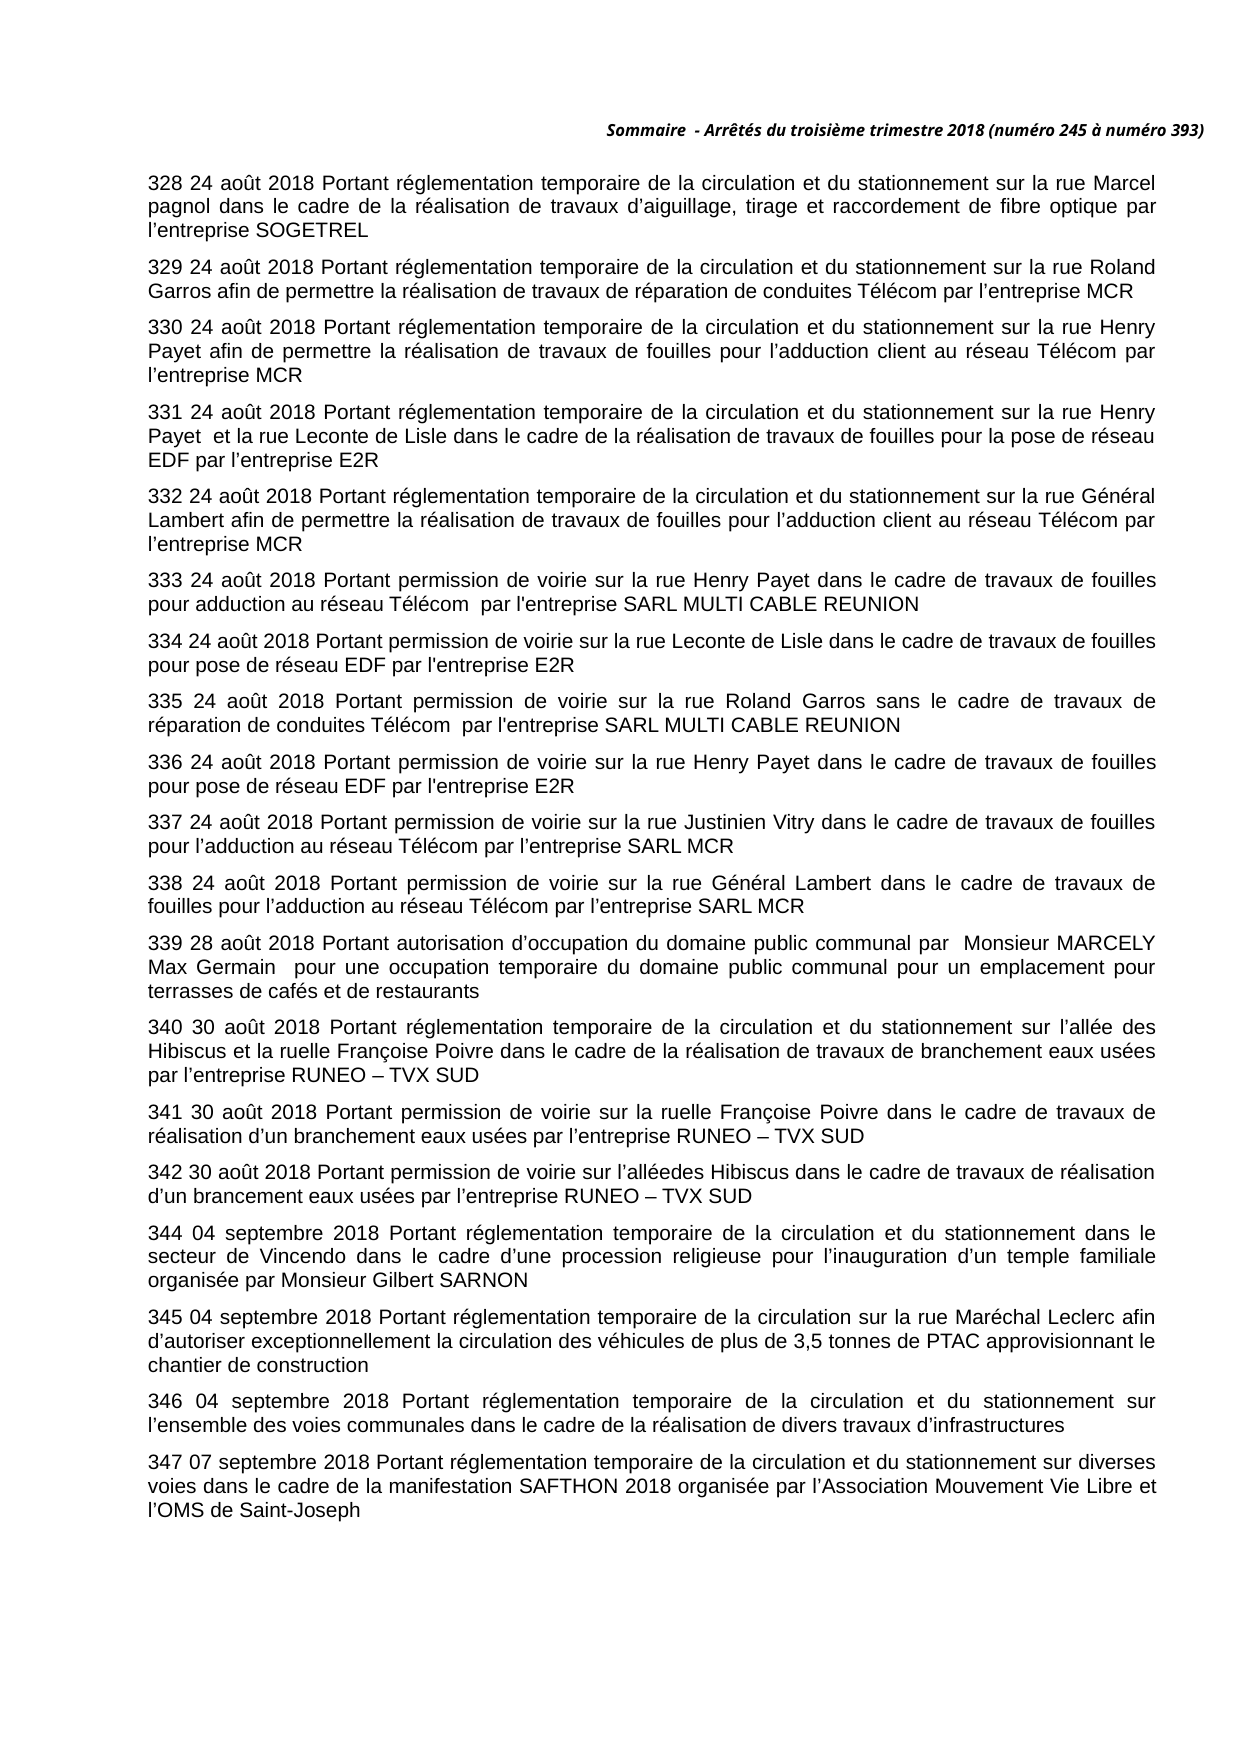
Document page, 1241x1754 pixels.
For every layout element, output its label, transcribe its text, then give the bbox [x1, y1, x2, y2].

text 337 24 août 2018 Portant permission de voirie sur la rue Justinien Vitry dans le cadre de travaux de fouilles pour l’adduction au réseau Télécom par l’entreprise SARL MCR [148, 810, 1157, 858]
text 334 24 août 2018 Portant permission de voirie sur la rue Leconte de Lisle dans le cadre de travaux de fouilles pour pose de réseau EDF par l'entreprise E2R [148, 629, 1157, 677]
text 344 04 septembre 2018 Portant réglementation temporaire de la circulation et du stationnement dans le secteur de Vincendo dans le cadre d’une procession religieuse pour l’inauguration d’un temple familiale organisée par Monsieur Gilbert SARNON [148, 1220, 1157, 1292]
text 347 07 septembre 2018 Portant réglementation temporaire de la circulation et du stationnement sur diverses voies dans le cadre de la manifestation SAFTHON 2018 organisée par l’Association Mouvement Vie Libre et l’OMS de Saint-Joseph [148, 1449, 1157, 1521]
text 333 24 août 2018 Portant permission de voirie sur la rue Henry Payet dans le cadre de travaux de fouilles pour adduction au réseau Télécom par l'entreprise SARL MULTI CABLE REUNION [148, 568, 1157, 616]
text 335 24 août 2018 Portant permission de voirie sur la rue Roland Garros sans le cadre de travaux de réparation de conduites Télécom par l'entreprise SARL MULTI CABLE REUNION [148, 689, 1157, 737]
text 342 30 août 2018 Portant permission de voirie sur l’alléedes Hibiscus dans le cadre de travaux de réalisation d’un brancement eaux usées par l’entreprise RUNEO – TVX SUD [148, 1160, 1157, 1208]
text 341 30 août 2018 Portant permission de voirie sur la ruelle Françoise Poivre dans le cadre de travaux de réalisation d’un branchement eaux usées par l’entreprise RUNEO – TVX SUD [148, 1099, 1157, 1147]
text 346 04 septembre 2018 Portant réglementation temporaire de la circulation et du stationnement sur l’ensemble des voies communales dans le cadre de la réalisation de divers travaux d’infrastructures [148, 1389, 1157, 1437]
text 340 30 août 2018 Portant réglementation temporaire de la circulation et du stationnement sur l’allée des Hibiscus et la ruelle Françoise Poivre dans le cadre de la réalisation de travaux de branchement eaux usées par l’entreprise RUNEO – TVX SUD [148, 1015, 1157, 1087]
text 338 24 août 2018 Portant permission de voirie sur la rue Général Lambert dans le cadre de travaux de fouilles pour l’adduction au réseau Télécom par l’entreprise SARL MCR [148, 870, 1157, 918]
text 336 24 août 2018 Portant permission de voirie sur la rue Henry Payet dans le cadre de travaux de fouilles pour pose de réseau EDF par l'entreprise E2R [148, 749, 1157, 797]
text 331 24 août 2018 Portant réglementation temporaire de la circulation et du stationnement sur la rue Henry Payet et la rue Leconte de Lisle dans le cadre de la réalisation de travaux de fouilles pour la pose de réseau EDF par l’entreprise E2R [148, 399, 1157, 471]
text 345 04 septembre 2018 Portant réglementation temporaire de la circulation sur la rue Maréchal Leclerc afin d’autoriser exceptionnellement la circulation des véhicules de plus de 3,5 tonnes de PTAC approvisionnant le chantier de construction [148, 1305, 1157, 1377]
text 328 24 août 2018 Portant réglementation temporaire de la circulation et du stationnement sur la rue Marcel pagnol dans le cadre de la réalisation de travaux d’aiguillage, tirage et raccordement de fibre optique par l’entreprise SOGETREL [148, 170, 1157, 242]
text 330 24 août 2018 Portant réglementation temporaire de la circulation et du stationnement sur la rue Henry Payet afin de permettre la réalisation de travaux de fouilles pour l’adduction client au réseau Télécom par l’entreprise MCR [148, 315, 1157, 387]
text 332 24 août 2018 Portant réglementation temporaire de la circulation et du stationnement sur la rue Général Lambert afin de permettre la réalisation de travaux de fouilles pour l’adduction client au réseau Télécom par l’entreprise MCR [148, 484, 1157, 556]
text 329 24 août 2018 Portant réglementation temporaire de la circulation et du stationnement sur la rue Roland Garros afin de permettre la réalisation de travaux de réparation de conduites Télécom par l’entreprise MCR [148, 255, 1157, 303]
text 339 28 août 2018 Portant autorisation d’occupation du domaine public communal par Monsieur MARCELY Max Germain pour une occupation temporaire du domaine public communal pour un emplacement pour terrasses de cafés et de restaurants [148, 931, 1157, 1003]
